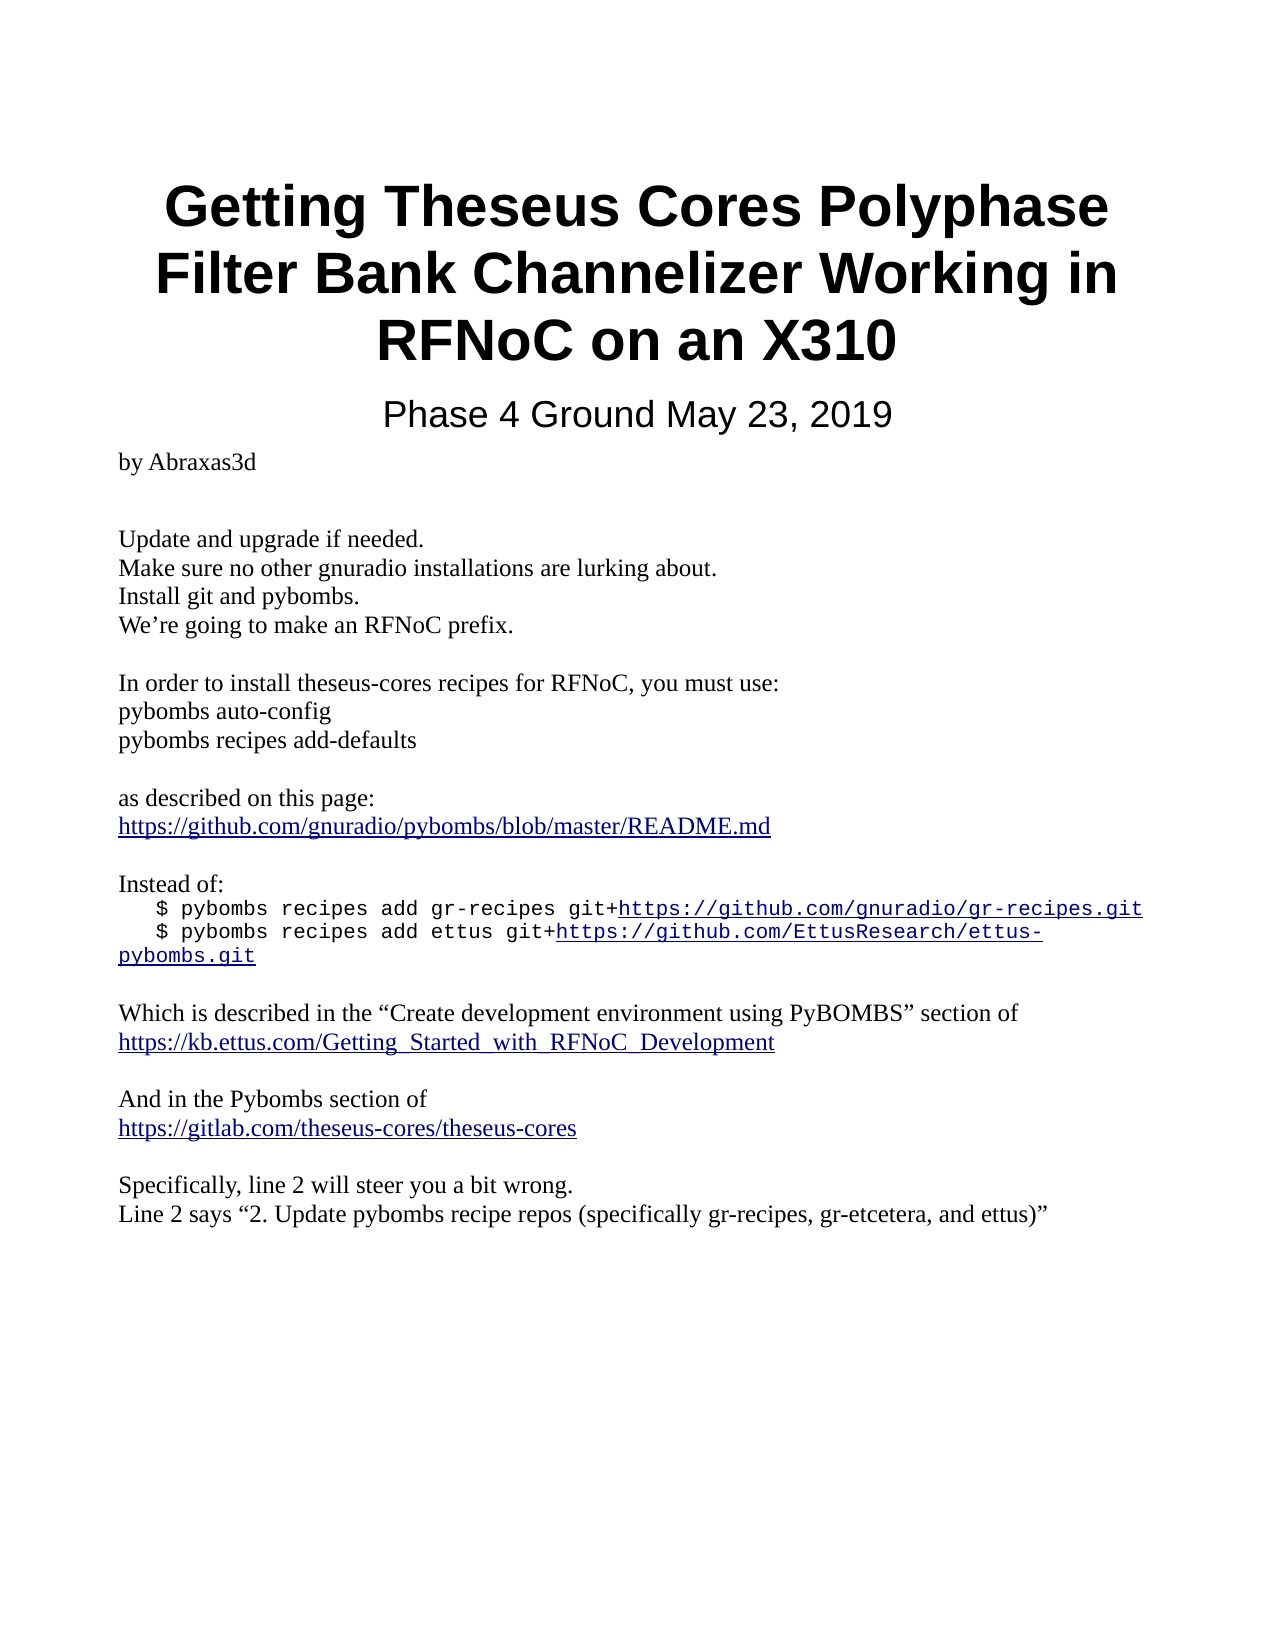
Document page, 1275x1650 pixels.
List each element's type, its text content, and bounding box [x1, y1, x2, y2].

text by Abraxas3d [118, 447, 1157, 476]
text Make sure no other gnuradio installations are lurking about. [118, 553, 1157, 581]
text And in the Pybombs section of [118, 1084, 1157, 1113]
text Instead of: [118, 869, 1157, 898]
text Update and upgrade if needed. [118, 524, 1157, 553]
text $ pybombs recipes add gr-recipes git+https://github.com/gnuradio/gr-recipes.git [118, 898, 1157, 921]
text https://github.com/gnuradio/pybombs/blob/master/README.md [118, 811, 1157, 840]
subtitle Phase 4 Ground May 23, 2019 [118, 392, 1157, 435]
text https://gitlab.com/theseus-cores/theseus-cores [118, 1113, 1157, 1142]
text We’re going to make an RFNoC prefix. [118, 610, 1157, 639]
text Install git and pybombs. [118, 581, 1157, 610]
text pybombs auto-config [118, 696, 1157, 725]
text Specifically, line 2 will steer you a bit wrong. [118, 1171, 1157, 1199]
text https://kb.ettus.com/Getting_Started_with_RFNoC_Development [118, 1027, 1157, 1056]
text In order to install theseus-cores recipes for RFNoC, you must use: [118, 668, 1157, 696]
title Getting Theseus Cores Polyphase Filter Bank Channelizer Working in RFNoC on an X310 [118, 172, 1157, 373]
text Which is described in the “Create development environment using PyBOMBS” section of [118, 998, 1157, 1027]
text pybombs recipes add-defaults [118, 725, 1157, 754]
text $ pybombs recipes add ettus git+https://github.com/EttusResearch/ettus-pybombs.git [118, 921, 1157, 968]
text as described on this page: [118, 783, 1157, 811]
text Line 2 says “2. Update pybombs recipe repos (specifically gr-recipes, gr-etcetera, and ettus)” [118, 1199, 1157, 1228]
